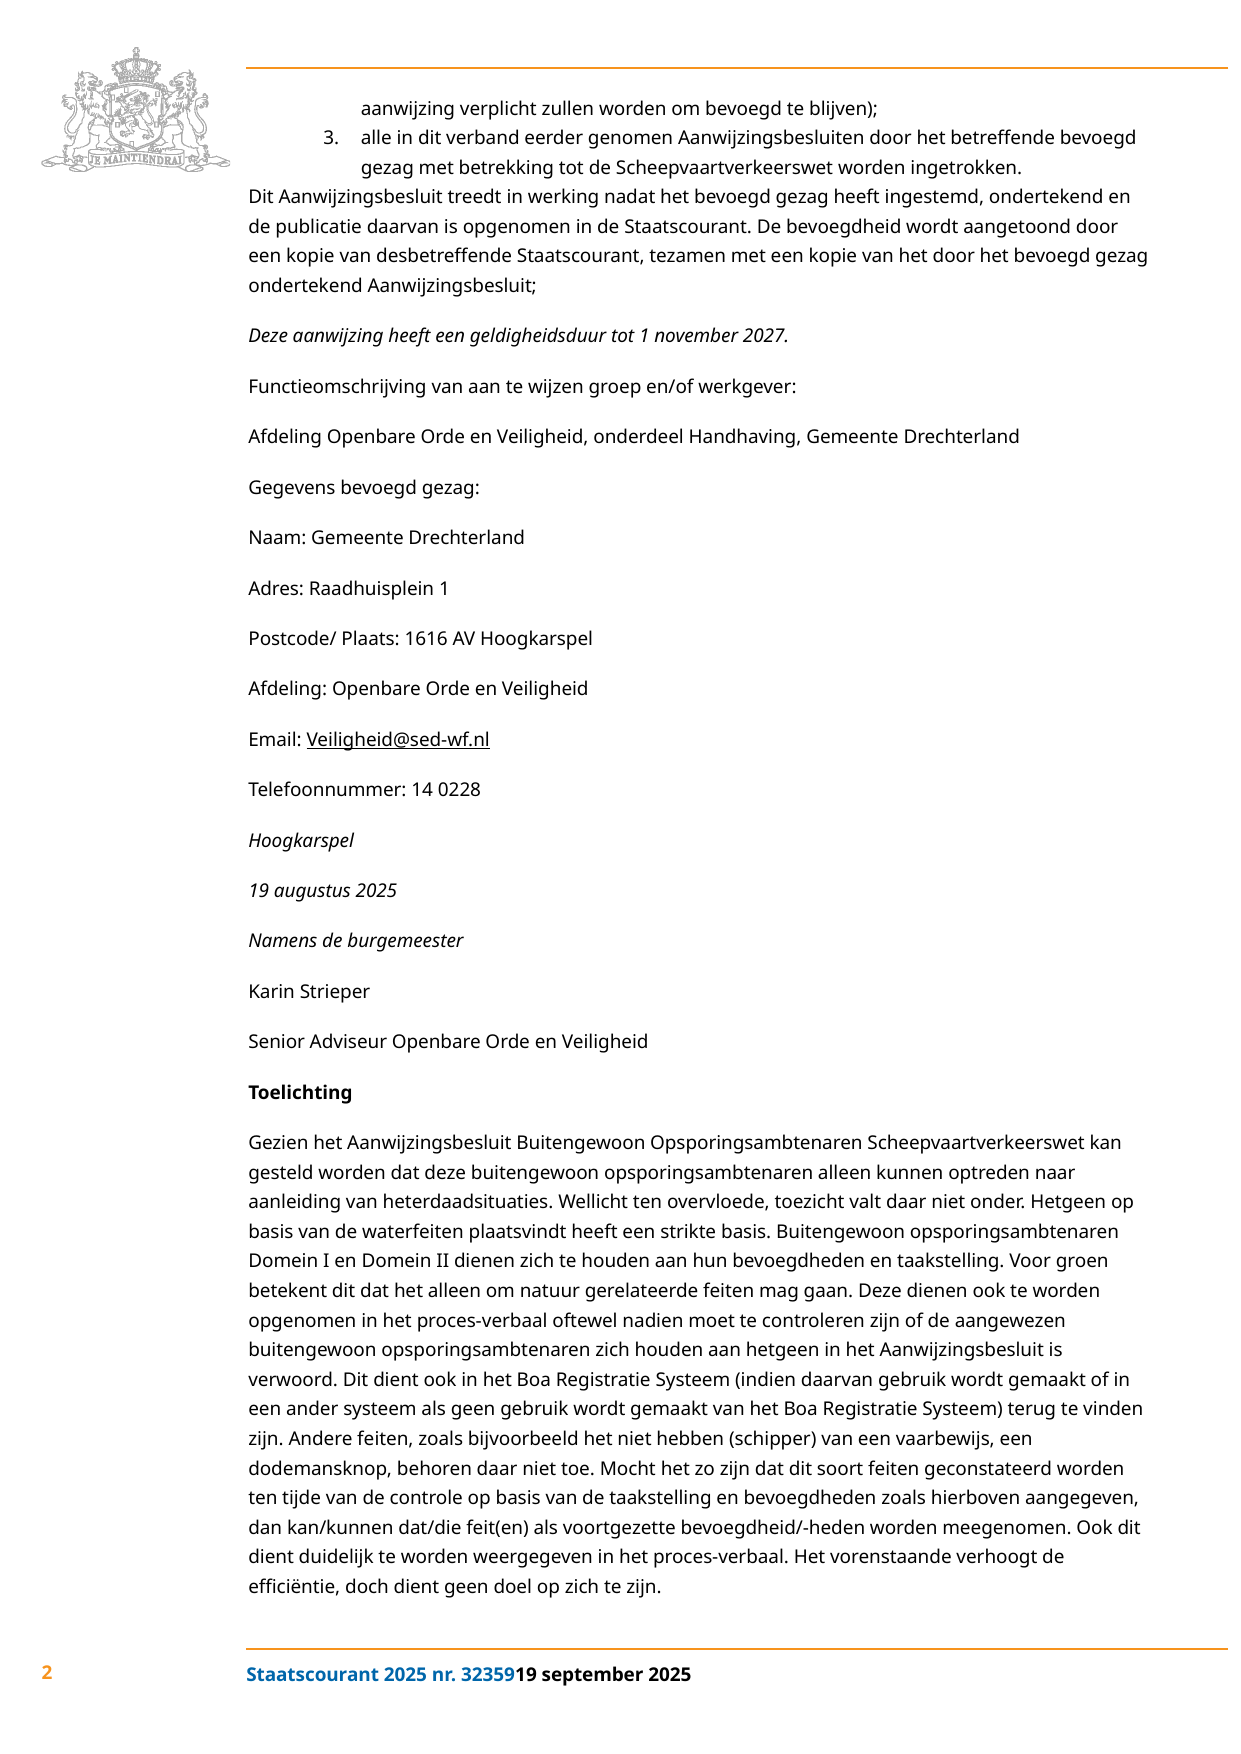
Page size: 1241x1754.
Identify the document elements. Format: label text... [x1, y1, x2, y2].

text 19 augustus 2025 [248, 877, 1152, 903]
text Telefoonnummer: 14 0228 [248, 776, 1152, 802]
text Naam: Gemeente Drechterland [248, 524, 1152, 550]
text Gezien het Aanwijzingsbesluit Buitengewoon Opsporingsambtenaren Scheepvaartverkeerswet kan gesteld worden dat deze buitengewoon opsporingsambtenaren alleen kunnen optreden naar aanleiding van heterdaadsituaties. Wellicht ten overvloede, toezicht valt daar niet onder. Hetgeen op basis van de waterfeiten plaatsvindt heeft een strikte basis. Buitengewoon opsporingsambtenaren Domein I en Domein II dienen zich te houden aan hun bevoegdheden en taakstelling. Voor groen betekent dit dat het alleen om natuur gerelateerde feiten mag gaan. Deze dienen ook te worden opgenomen in het proces-verbaal oftewel nadien moet te controleren zijn of de aangewezen buitengewoon opsporingsambtenaren zich houden aan hetgeen in het Aanwijzingsbesluit is verwoord. Dit dient ook in het Boa Registratie Systeem (indien daarvan gebruik wordt gemaakt of in een ander systeem als geen gebruik wordt gemaakt van het Boa Registratie Systeem) terug te vinden zijn. Andere feiten, zoals bijvoorbeeld het niet hebben (schipper) van een vaarbewijs, een dodemansknop, behoren daar niet toe. Mocht het zo zijn dat dit soort feiten geconstateerd worden ten tijde van de controle op basis van de taakstelling en bevoegdheden zoals hierboven aangegeven, dan kan/kunnen dat/die feit(en) als voortgezette bevoegdheid/-heden worden meegenomen. Ook dit dient duidelijk te worden weergegeven in het proces-verbaal. Het vorenstaande verhoogt de efficiëntie, doch dient geen doel op zich te zijn. [248, 1129, 1152, 1599]
text Afdeling Openbare Orde en Veiligheid, onderdeel Handhaving, Gemeente Drechterland [248, 423, 1152, 449]
text Karin Strieper [248, 978, 1152, 1004]
text Gegevens bevoegd gezag: [248, 474, 1152, 500]
list alle in dit verband eerder genomen Aanwijzingsbesluiten door het betreffende bevoegd gezag met betrekking tot de Scheepvaartverkeerswet worden ingetrokken. [323, 124, 1152, 180]
text Adres: Raadhuisplein 1 [248, 575, 1152, 601]
text Dit Aanwijzingsbesluit treedt in werking nadat het bevoegd gezag heeft ingestemd, ondertekend en de publicatie daarvan is opgenomen in de Staatscourant. De bevoegdheid wordt aangetoond door een kopie van desbetreffende Staatscourant, tezamen met een kopie van het door het bevoegd gezag ondertekend Aanwijzingsbesluit; [248, 183, 1152, 298]
text Afdeling: Openbare Orde en Veiligheid [248, 676, 1152, 701]
text Deze aanwijzing heeft een geldigheidsduur tot 1 november 2027. [248, 323, 1152, 348]
list aanwijzing verplicht zullen worden om bevoegd te blijven); [323, 95, 1152, 121]
text Email: Veiligheid@sed-wf.nl [248, 726, 1152, 752]
text Toelichting [248, 1079, 1152, 1105]
text Hoogkarspel [248, 827, 1152, 853]
picture [41, 47, 231, 172]
text Postcode/ Plaats: 1616 AV Hoogkarspel [248, 625, 1152, 651]
text Functieomschrijving van aan te wijzen groep en/of werkgever: [248, 373, 1152, 399]
text Senior Adviseur Openbare Orde en Veiligheid [248, 1028, 1152, 1054]
text Namens de burgemeester [248, 928, 1152, 953]
